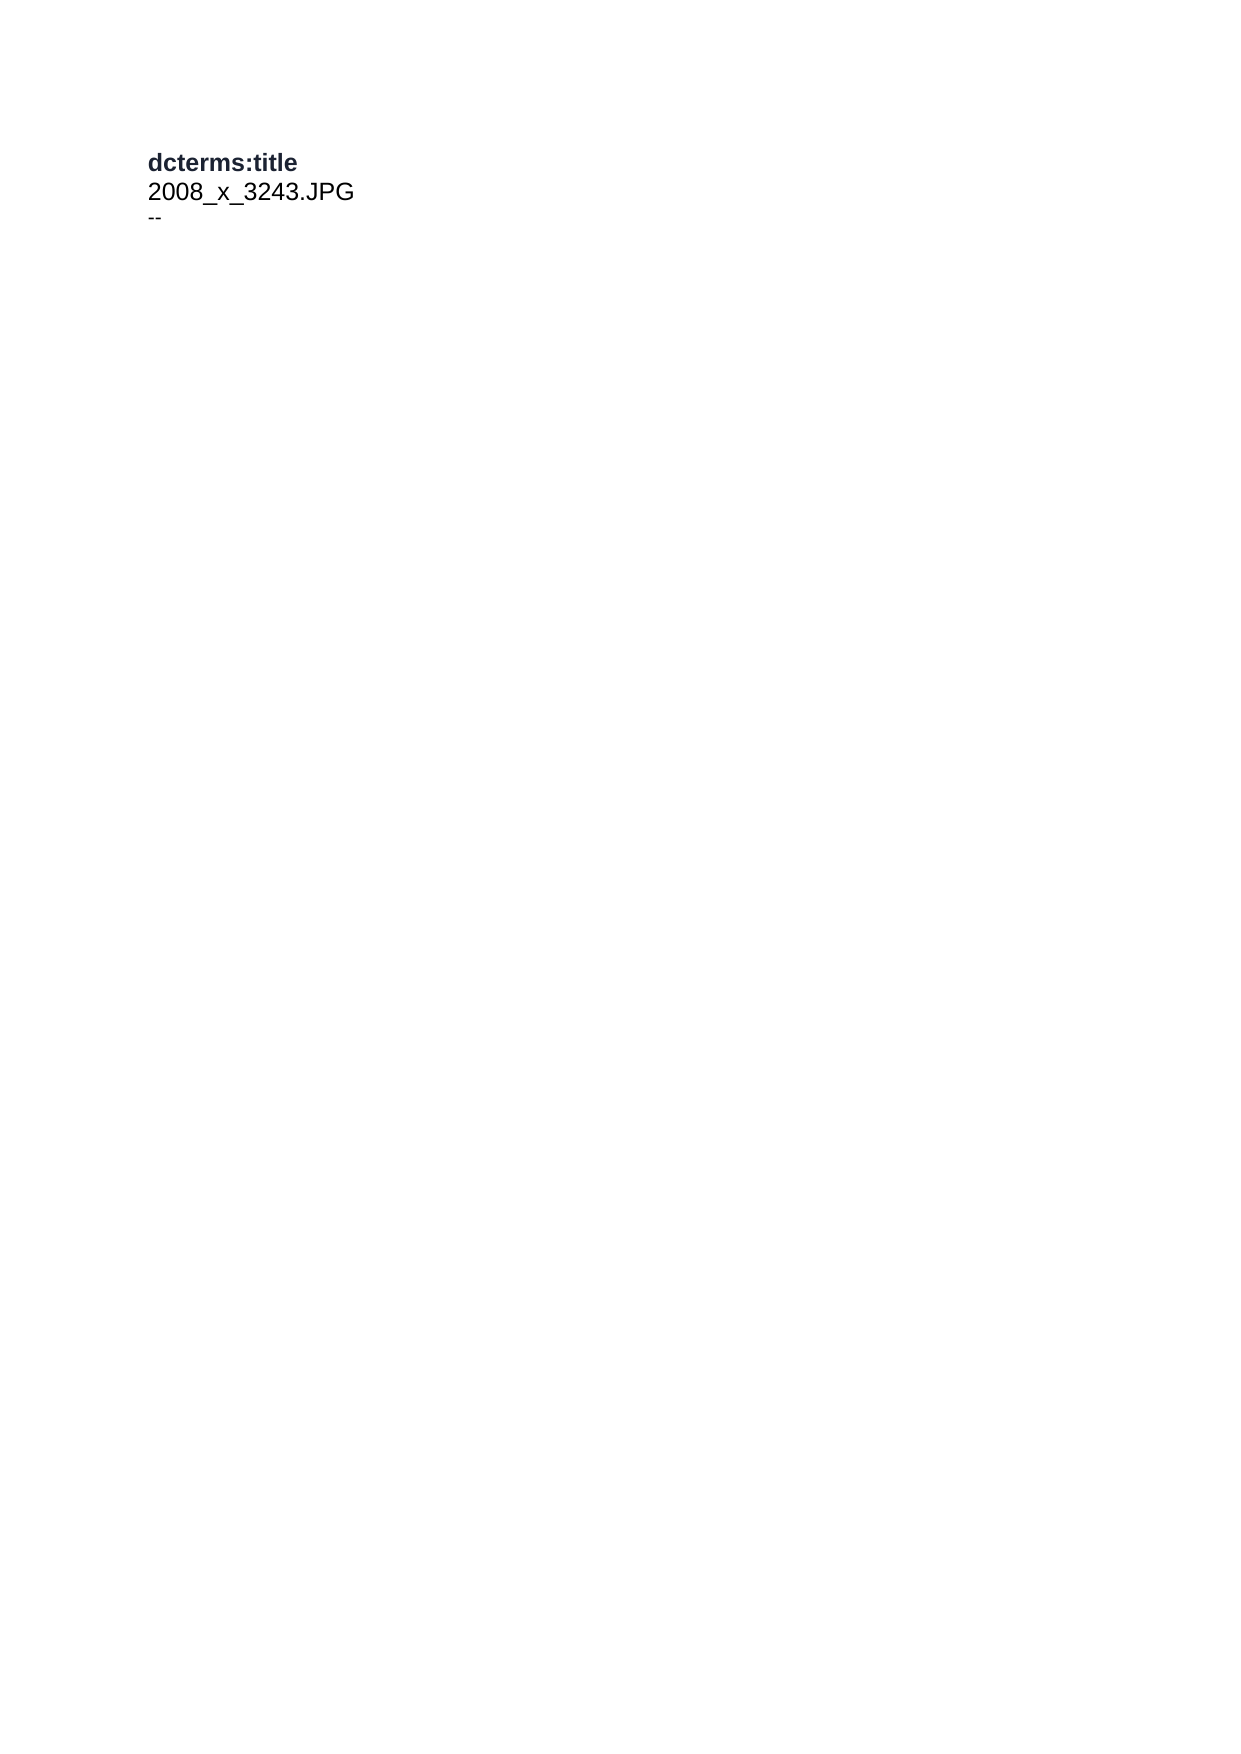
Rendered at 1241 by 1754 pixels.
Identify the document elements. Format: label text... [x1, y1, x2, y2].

text dcterms:title [148, 148, 1092, 176]
text -- [148, 205, 1092, 229]
text 2008_x_3243.JPG [148, 176, 1092, 205]
